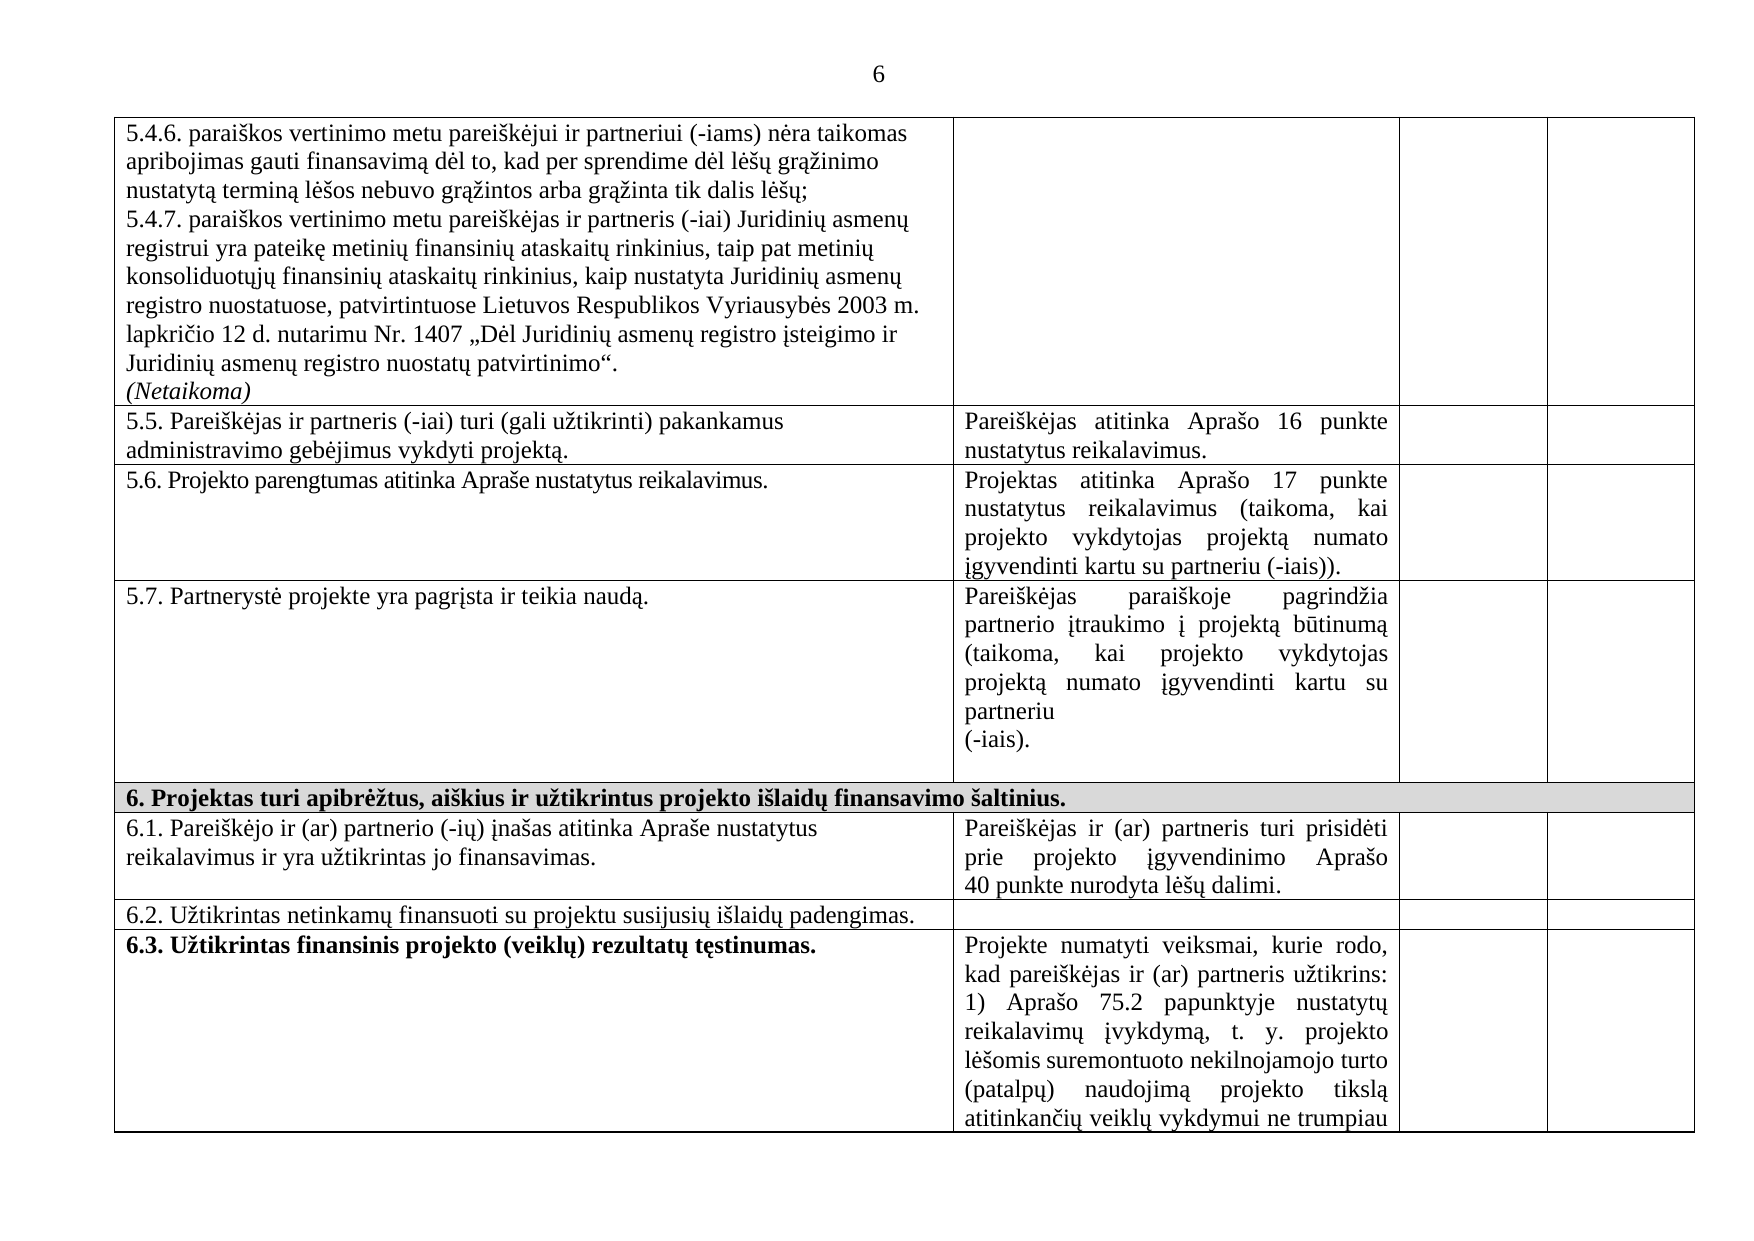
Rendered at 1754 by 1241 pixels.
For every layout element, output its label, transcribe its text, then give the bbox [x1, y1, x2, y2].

table_cell Pareiškėjas ir (ar) partneris turi prisidėti prie projekto įgyvendinimo Aprašo 40 punkte nurodyta lėšų dalimi. [954, 813, 1399, 899]
table_cell [1548, 581, 1694, 782]
table_cell 6.1. Pareiškėjo ir (ar) partnerio (-ių) įnašas atitinka Apraše nustatytus reikalavimus ir yra užtikrintas jo finansavimas. [115, 813, 953, 899]
table_cell Pareiškėjas atitinka Aprašo 16 punkte nustatytus reikalavimus. [954, 406, 1399, 464]
table_cell Projekte numatyti veiksmai, kurie rodo, kad pareiškėjas ir (ar) partneris užtikrins: 1) Aprašo 75.2 papunktyje nustatytų reikalavimų įvykdymą, t. y. projekto lėšomis suremontuoto nekilnojamojo turto (patalpų) naudojimą projekto tikslą atitinkančių veiklų vykdymui ne trumpiau [954, 930, 1399, 1131]
table_cell 6.3. Užtikrintas finansinis projekto (veiklų) rezultatų tęstinumas. [115, 930, 953, 1131]
table_cell [1400, 813, 1547, 899]
table_cell Pareiškėjas paraiškoje pagrindžia partnerio įtraukimo į projektą būtinumą (taikoma, kai projekto vykdytojas projektą numato įgyvendinti kartu su partneriu (-iais). [954, 581, 1399, 782]
table_cell [1400, 581, 1547, 782]
table_cell 5.6. Projekto parengtumas atitinka Apraše nustatytus reikalavimus. [115, 465, 953, 580]
table_cell [1548, 465, 1694, 580]
table_cell [1400, 900, 1547, 929]
table_cell [1548, 900, 1694, 929]
table_cell [1400, 465, 1547, 580]
table_cell [1400, 930, 1547, 1131]
table_cell [954, 900, 1399, 929]
table_cell 6. Projektas turi apibrėžtus, aiškius ir užtikrintus projekto išlaidų finansavimo šaltinius. [115, 783, 1694, 812]
table_cell 6.2. Užtikrintas netinkamų finansuoti su projektu susijusių išlaidų padengimas. [115, 900, 953, 929]
table_cell [1548, 406, 1694, 464]
table_cell [1548, 813, 1694, 899]
table_cell [1400, 118, 1547, 405]
table_cell [1548, 118, 1694, 405]
table_cell [1548, 930, 1694, 1131]
table_cell 5.4.6. paraiškos vertinimo metu pareiškėjui ir partneriui (-iams) nėra taikomas apribojimas gauti finansavimą dėl to, kad per sprendime dėl lėšų grąžinimo nustatytą terminą lėšos nebuvo grąžintos arba grąžinta tik dalis lėšų; 5.4.7. paraiškos vertinimo metu pareiškėjas ir partneris (-iai) Juridinių asmenų registrui yra pateikę metinių finansinių ataskaitų rinkinius, taip pat metinių konsoliduotųjų finansinių ataskaitų rinkinius, kaip nustatyta Juridinių asmenų registro nuostatuose, patvirtintuose Lietuvos Respublikos Vyriausybės 2003 m. lapkričio 12 d. nutarimu Nr. 1407 „Dėl Juridinių asmenų registro įsteigimo ir Juridinių asmenų registro nuostatų patvirtinimo“. (Netaikoma) [115, 118, 953, 405]
table_cell [954, 118, 1399, 405]
table_cell [1400, 406, 1547, 464]
table_cell 5.5. Pareiškėjas ir partneris (-iai) turi (gali užtikrinti) pakankamus administravimo gebėjimus vykdyti projektą. [115, 406, 953, 464]
table_cell Projektas atitinka Aprašo 17 punkte nustatytus reikalavimus (taikoma, kai projekto vykdytojas projektą numato įgyvendinti kartu su partneriu (-iais)). [954, 465, 1399, 580]
table_cell 5.7. Partnerystė projekte yra pagrįsta ir teikia naudą. [115, 581, 953, 782]
